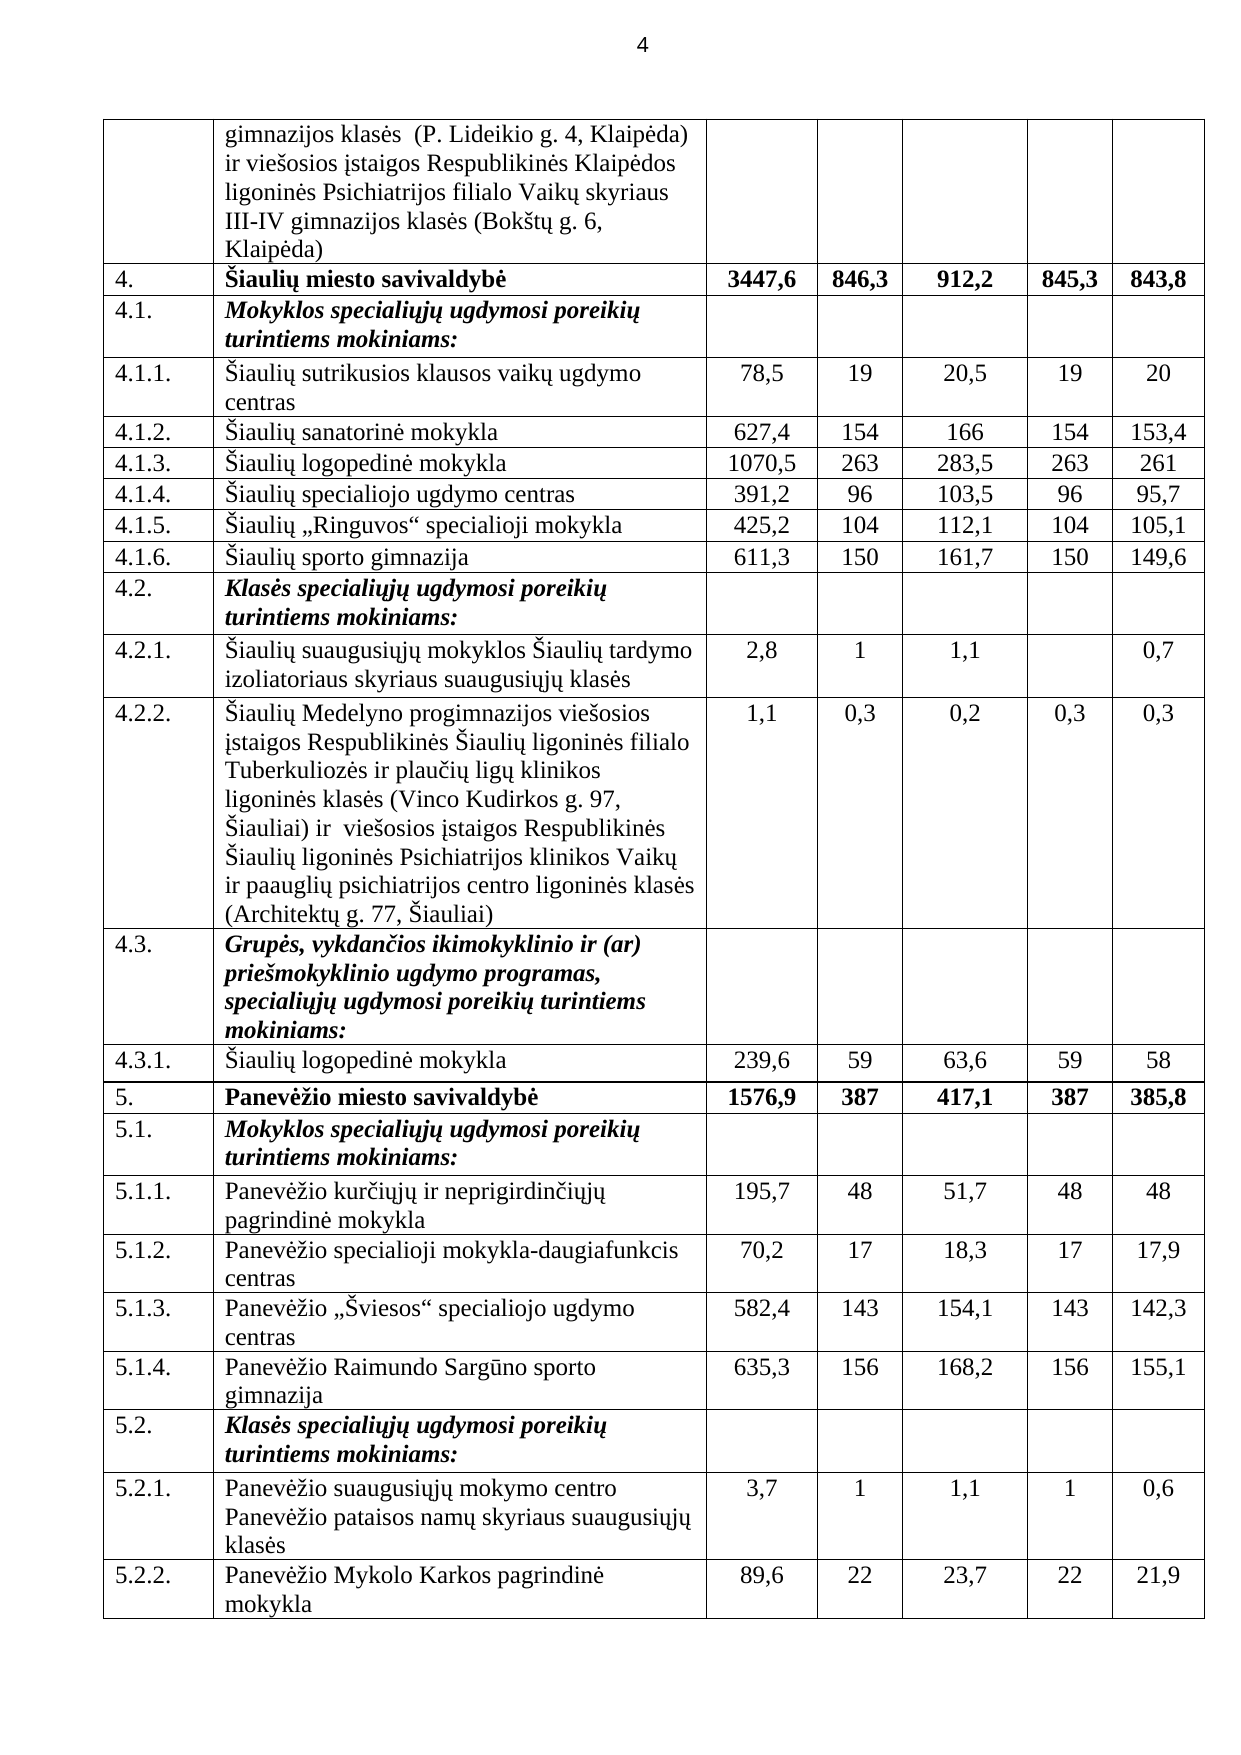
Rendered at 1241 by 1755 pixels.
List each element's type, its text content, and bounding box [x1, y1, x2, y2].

table_cell 4. [104, 264, 213, 294]
table_cell 17 [818, 1235, 902, 1292]
table_cell 4.3. [104, 929, 213, 1044]
table_cell 19 [1028, 358, 1112, 416]
table_cell [1028, 635, 1112, 697]
table_cell Šiaulių logopedinė mokykla [214, 1045, 706, 1081]
table_cell Panevėžio specialioji mokykla-daugiafunkcis centras [214, 1235, 706, 1292]
table_cell [903, 573, 1027, 634]
table_cell [903, 1410, 1027, 1472]
table_cell 843,8 [1113, 264, 1204, 294]
table_cell 5.1.2. [104, 1235, 213, 1292]
table_cell Šiaulių „Ringuvos“ specialioji mokykla [214, 510, 706, 541]
table_cell 154 [1028, 417, 1112, 447]
table_cell 58 [1113, 1045, 1204, 1081]
table_cell [1113, 1114, 1204, 1175]
table_cell Šiaulių suaugusiųjų mokyklos Šiaulių tardymo izoliatoriaus skyriaus suaugusiųjų klasės [214, 635, 706, 697]
table_cell 283,5 [903, 448, 1027, 478]
table_cell 59 [818, 1045, 902, 1081]
table_cell 5. [104, 1083, 213, 1113]
table_cell [818, 1114, 902, 1175]
table_cell [818, 296, 902, 357]
table_cell [1113, 296, 1204, 357]
table_cell [104, 120, 213, 263]
table_cell 846,3 [818, 264, 902, 294]
table_cell [903, 296, 1027, 357]
table_cell 48 [1028, 1176, 1112, 1234]
table_cell 96 [818, 479, 902, 509]
table_cell 17 [1028, 1235, 1112, 1292]
table_cell 425,2 [707, 510, 817, 541]
table_cell 1,1 [903, 1473, 1027, 1559]
table_cell 0,3 [1113, 698, 1204, 928]
table_cell Grupės, vykdančios ikimokyklinio ir (ar) priešmokyklinio ugdymo programas, specialiųjų ugdymosi poreikių turintiems mokiniams: [214, 929, 706, 1044]
table_cell 112,1 [903, 510, 1027, 541]
table_cell Šiaulių sporto gimnazija [214, 542, 706, 572]
table_cell gimnazijos klasės (P. Lideikio g. 4, Klaipėda) ir viešosios įstaigos Respublikinės Klaipėdos ligoninės Psichiatrijos filialo Vaikų skyriaus III-IV gimnazijos klasės (Bokštų g. 6, Klaipėda) [214, 120, 706, 263]
table_cell 103,5 [903, 479, 1027, 509]
table_cell 5.1.1. [104, 1176, 213, 1234]
table_cell 4.2.1. [104, 635, 213, 697]
table_cell [903, 120, 1027, 263]
table_cell 153,4 [1113, 417, 1204, 447]
table_cell 142,3 [1113, 1293, 1204, 1351]
table_cell 387 [1028, 1083, 1112, 1113]
table_cell Šiaulių logopedinė mokykla [214, 448, 706, 478]
table_cell 417,1 [903, 1083, 1027, 1113]
table_cell 150 [1028, 542, 1112, 572]
table_cell 0,3 [818, 698, 902, 928]
table_cell 263 [818, 448, 902, 478]
table_cell [1113, 120, 1204, 263]
table_cell [707, 929, 817, 1044]
table_cell 22 [818, 1560, 902, 1618]
table_cell 22 [1028, 1560, 1112, 1618]
table_cell 161,7 [903, 542, 1027, 572]
table_cell 89,6 [707, 1560, 817, 1618]
table_cell 1,1 [707, 698, 817, 928]
table_cell [1113, 1410, 1204, 1472]
table_cell Šiaulių specialiojo ugdymo centras [214, 479, 706, 509]
table_cell [1113, 573, 1204, 634]
table_cell [818, 120, 902, 263]
table_cell Mokyklos specialiųjų ugdymosi poreikių turintiems mokiniams: [214, 296, 706, 357]
table_cell 104 [1028, 510, 1112, 541]
table_cell 2,8 [707, 635, 817, 697]
table_cell [818, 573, 902, 634]
table_cell [1028, 1410, 1112, 1472]
table_cell 5.1. [104, 1114, 213, 1175]
table_cell 195,7 [707, 1176, 817, 1234]
table_cell [707, 1114, 817, 1175]
table_cell 168,2 [903, 1352, 1027, 1409]
table_cell 611,3 [707, 542, 817, 572]
table_cell 5.2.2. [104, 1560, 213, 1618]
table_cell Klasės specialiųjų ugdymosi poreikių turintiems mokiniams: [214, 573, 706, 634]
table_cell 582,4 [707, 1293, 817, 1351]
table_cell 59 [1028, 1045, 1112, 1081]
table_cell [707, 296, 817, 357]
table_cell 4.1.2. [104, 417, 213, 447]
table_cell 19 [818, 358, 902, 416]
table_cell 96 [1028, 479, 1112, 509]
table_cell 1070,5 [707, 448, 817, 478]
table_cell 48 [818, 1176, 902, 1234]
table_cell 20,5 [903, 358, 1027, 416]
table_cell 635,3 [707, 1352, 817, 1409]
table_cell Panevėžio Mykolo Karkos pagrindinė mokykla [214, 1560, 706, 1618]
table_cell 0,3 [1028, 698, 1112, 928]
table_cell [707, 1410, 817, 1472]
table_cell Panevėžio Raimundo Sargūno sporto gimnazija [214, 1352, 706, 1409]
table_cell 143 [1028, 1293, 1112, 1351]
table_cell [818, 1410, 902, 1472]
table_cell 4.3.1. [104, 1045, 213, 1081]
table_cell 391,2 [707, 479, 817, 509]
table_cell 150 [818, 542, 902, 572]
table_cell 78,5 [707, 358, 817, 416]
table_cell [903, 1114, 1027, 1175]
table_cell 387 [818, 1083, 902, 1113]
table_cell [1028, 929, 1112, 1044]
table_cell 156 [1028, 1352, 1112, 1409]
table_cell Šiaulių sanatorinė mokykla [214, 417, 706, 447]
table_cell [1113, 929, 1204, 1044]
table_cell 5.2. [104, 1410, 213, 1472]
table_cell 3,7 [707, 1473, 817, 1559]
table_cell [818, 929, 902, 1044]
table_cell 1 [1028, 1473, 1112, 1559]
table_cell [1028, 1114, 1112, 1175]
table_cell 4.1.6. [104, 542, 213, 572]
table_cell 4.2.2. [104, 698, 213, 928]
table_cell [707, 120, 817, 263]
table_cell 263 [1028, 448, 1112, 478]
table_cell 154,1 [903, 1293, 1027, 1351]
table_cell 95,7 [1113, 479, 1204, 509]
table_cell 1 [818, 635, 902, 697]
table_cell [1028, 120, 1112, 263]
table_cell 912,2 [903, 264, 1027, 294]
table_cell Mokyklos specialiųjų ugdymosi poreikių turintiems mokiniams: [214, 1114, 706, 1175]
table_cell Šiaulių miesto savivaldybė [214, 264, 706, 294]
table_cell 4.1. [104, 296, 213, 357]
table_cell 4.1.4. [104, 479, 213, 509]
table_cell 154 [818, 417, 902, 447]
table_cell 261 [1113, 448, 1204, 478]
table_cell 63,6 [903, 1045, 1027, 1081]
table_cell 0,6 [1113, 1473, 1204, 1559]
table_cell 23,7 [903, 1560, 1027, 1618]
table_cell 0,7 [1113, 635, 1204, 697]
table_cell 4.1.5. [104, 510, 213, 541]
table_cell Šiaulių sutrikusios klausos vaikų ugdymo centras [214, 358, 706, 416]
table_cell Klasės specialiųjų ugdymosi poreikių turintiems mokiniams: [214, 1410, 706, 1472]
table_cell 4.1.1. [104, 358, 213, 416]
table_cell 17,9 [1113, 1235, 1204, 1292]
table_cell 48 [1113, 1176, 1204, 1234]
table_cell [903, 929, 1027, 1044]
table_cell 5.1.3. [104, 1293, 213, 1351]
table_cell 104 [818, 510, 902, 541]
table_cell 21,9 [1113, 1560, 1204, 1618]
table_cell [707, 573, 817, 634]
table_cell 20 [1113, 358, 1204, 416]
table_cell 18,3 [903, 1235, 1027, 1292]
table_cell Panevėžio suaugusiųjų mokymo centro Panevėžio pataisos namų skyriaus suaugusiųjų klasės [214, 1473, 706, 1559]
table_cell [1028, 573, 1112, 634]
table_cell 845,3 [1028, 264, 1112, 294]
table_cell 627,4 [707, 417, 817, 447]
table_cell 156 [818, 1352, 902, 1409]
table_cell 105,1 [1113, 510, 1204, 541]
table_cell 166 [903, 417, 1027, 447]
table_cell 149,6 [1113, 542, 1204, 572]
table_cell 143 [818, 1293, 902, 1351]
table_cell 385,8 [1113, 1083, 1204, 1113]
table_cell 1,1 [903, 635, 1027, 697]
table_cell 155,1 [1113, 1352, 1204, 1409]
table_cell 239,6 [707, 1045, 817, 1081]
table_cell 1576,9 [707, 1083, 817, 1113]
table_cell 5.1.4. [104, 1352, 213, 1409]
table_cell Šiaulių Medelyno progimnazijos viešosios įstaigos Respublikinės Šiaulių ligoninės filialo Tuberkuliozės ir plaučių ligų klinikos ligoninės klasės (Vinco Kudirkos g. 97, Šiauliai) ir viešosios įstaigos Respublikinės Šiaulių ligoninės Psichiatrijos klinikos Vaikų ir paauglių psichiatrijos centro ligoninės klasės (Architektų g. 77, Šiauliai) [214, 698, 706, 928]
table_cell 51,7 [903, 1176, 1027, 1234]
table_cell 4.1.3. [104, 448, 213, 478]
table_cell 1 [818, 1473, 902, 1559]
table_cell 70,2 [707, 1235, 817, 1292]
table_cell Panevėžio kurčiųjų ir neprigirdinčiųjų pagrindinė mokykla [214, 1176, 706, 1234]
table_cell 5.2.1. [104, 1473, 213, 1559]
table_cell Panevėžio miesto savivaldybė [214, 1083, 706, 1113]
table_cell 0,2 [903, 698, 1027, 928]
table_cell 3447,6 [707, 264, 817, 294]
table_cell 4.2. [104, 573, 213, 634]
table_cell [1028, 296, 1112, 357]
table_cell Panevėžio „Šviesos“ specialiojo ugdymo centras [214, 1293, 706, 1351]
